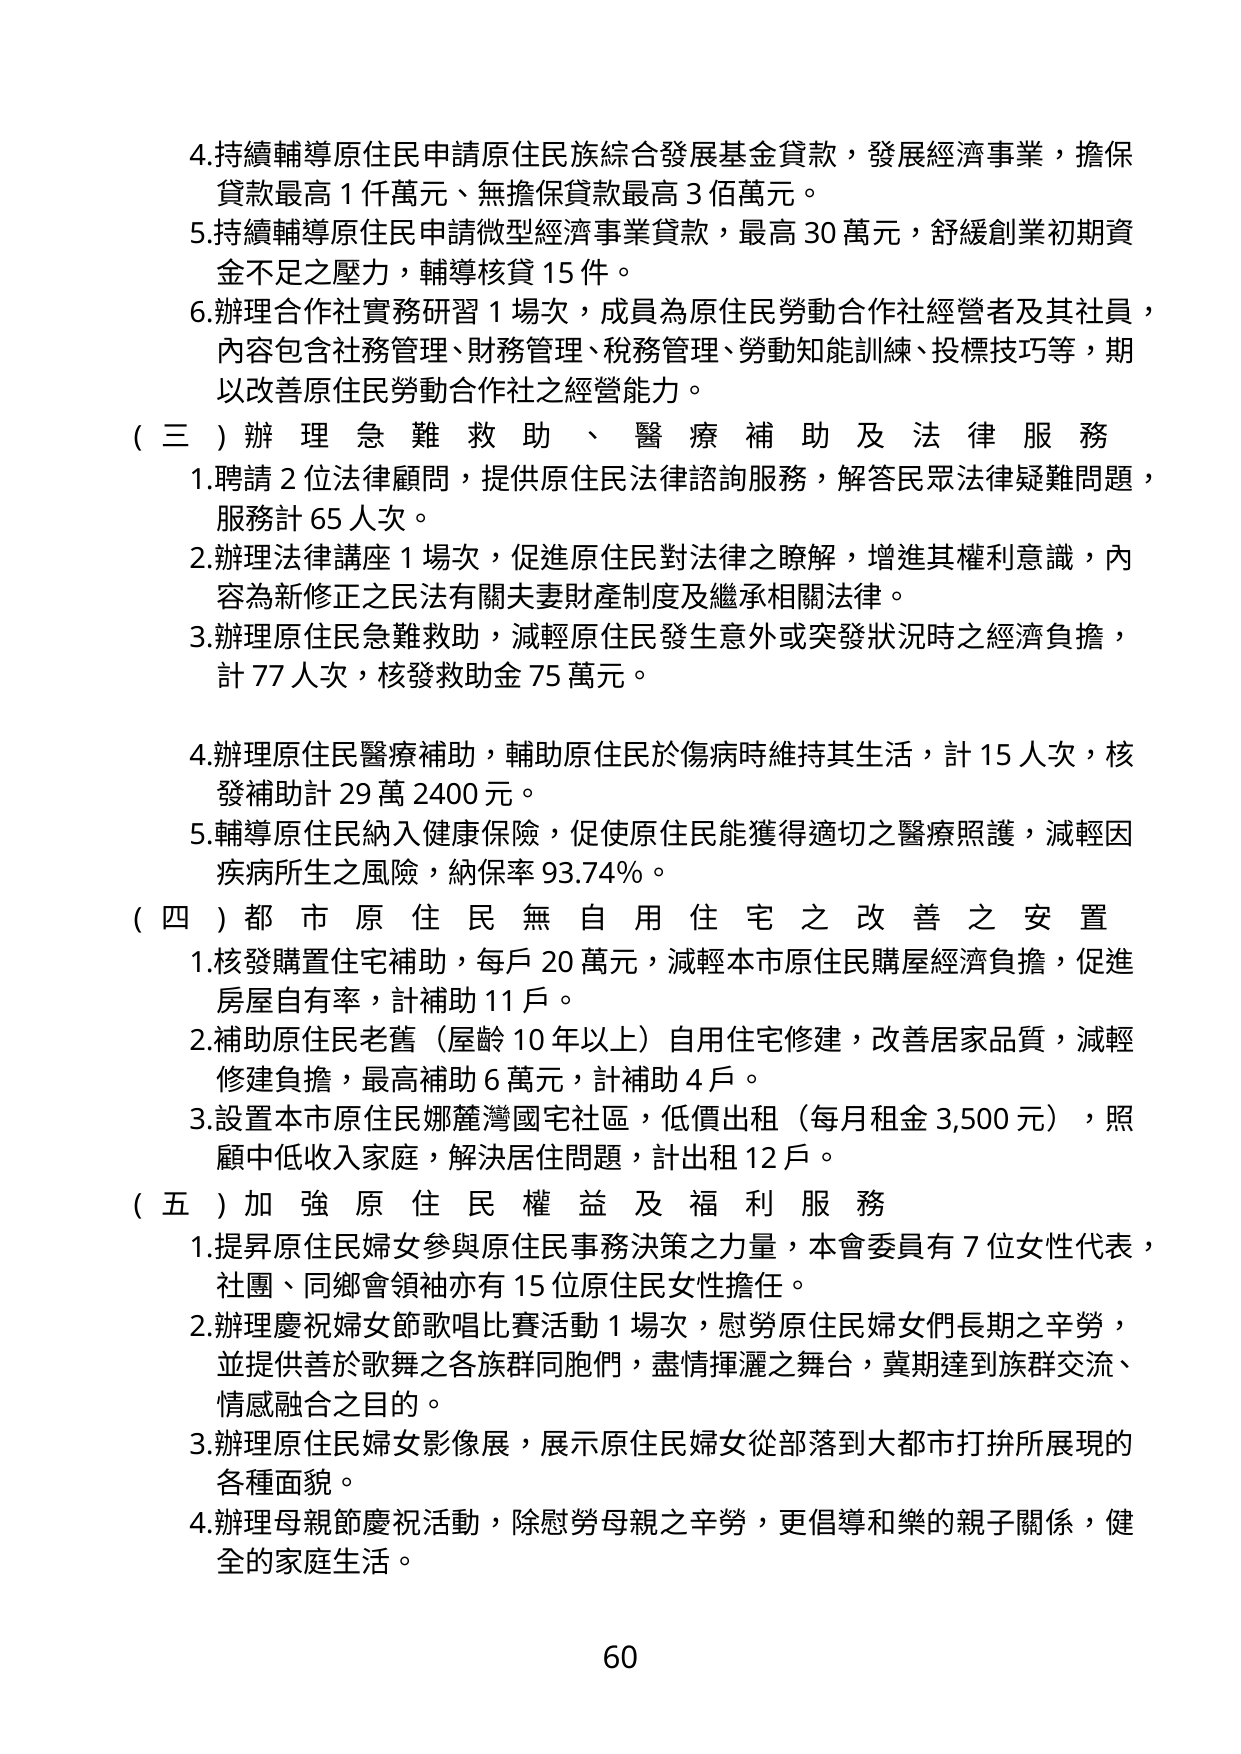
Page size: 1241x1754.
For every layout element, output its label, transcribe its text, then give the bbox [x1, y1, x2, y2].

text 4.持續輔導原住民申請原住民族綜合發展基金貸款，發展經濟事業，擔保貸款最高1仟萬元、無擔保貸款最高3佰萬元。 [189, 133, 1134, 212]
text 6.辦理合作社實務研習1場次，成員為原住民勞動合作社經營者及其社員，內容包含社務管理、財務管理、稅務管理、勞動知能訓練、投標技巧等，期以改善原住民勞動合作社之經營能力。 [189, 291, 1134, 409]
text (三)辦理急難救助、醫療補助及法律服務 [106, 409, 1134, 458]
text 2.辦理法律講座1場次，促進原住民對法律之瞭解，增進其權利意識，內容為新修正之民法有關夫妻財產制度及繼承相關法律。 [189, 537, 1134, 616]
text 3.辦理原住民急難救助，減輕原住民發生意外或突發狀況時之經濟負擔，計77人次，核發救助金75萬元。 [189, 616, 1134, 694]
text 1.核發購置住宅補助，每戶20萬元，減輕本市原住民購屋經濟負擔，促進房屋自有率，計補助11戶。 [189, 941, 1134, 1019]
text (五)加強原住民權益及福利服務 [106, 1177, 1134, 1226]
text 4.辦理原住民醫療補助，輔助原住民於傷病時維持其生活，計15人次，核發補助計29萬2400元。 [189, 734, 1134, 813]
text 4.辦理母親節慶祝活動，除慰勞母親之辛勞，更倡導和樂的親子關係，健全的家庭生活。 [189, 1502, 1134, 1580]
text 1.提昇原住民婦女參與原住民事務決策之力量，本會委員有7位女性代表，社團、同鄉會領袖亦有15位原住民女性擔任。 [189, 1226, 1134, 1305]
text 2.補助原住民老舊（屋齡10年以上）自用住宅修建，改善居家品質，減輕修建負擔，最高補助6萬元，計補助4戶。 [189, 1019, 1134, 1098]
text (四)都市原住民無自用住宅之改善之安置 [106, 891, 1134, 941]
text 3.設置本市原住民娜麓灣國宅社區，低價出租（每月租金3,500元），照顧中低收入家庭，解決居住問題，計出租12戶。 [189, 1098, 1134, 1177]
text 5.持續輔導原住民申請微型經濟事業貸款，最高30萬元，舒緩創業初期資金不足之壓力，輔導核貸15件。 [189, 212, 1134, 291]
text 2.辦理慶祝婦女節歌唱比賽活動1場次，慰勞原住民婦女們長期之辛勞，並提供善於歌舞之各族群同胞們，盡情揮灑之舞台，冀期達到族群交流、情感融合之目的。 [189, 1305, 1134, 1423]
text 5.輔導原住民納入健康保險，促使原住民能獲得適切之醫療照護，減輕因疾病所生之風險，納保率93.74％。 [189, 813, 1134, 891]
text 1.聘請2位法律顧問，提供原住民法律諮詢服務，解答民眾法律疑難問題，服務計65人次。 [189, 458, 1134, 537]
text 3.辦理原住民婦女影像展，展示原住民婦女從部落到大都市打拚所展現的各種面貌。 [189, 1423, 1134, 1502]
